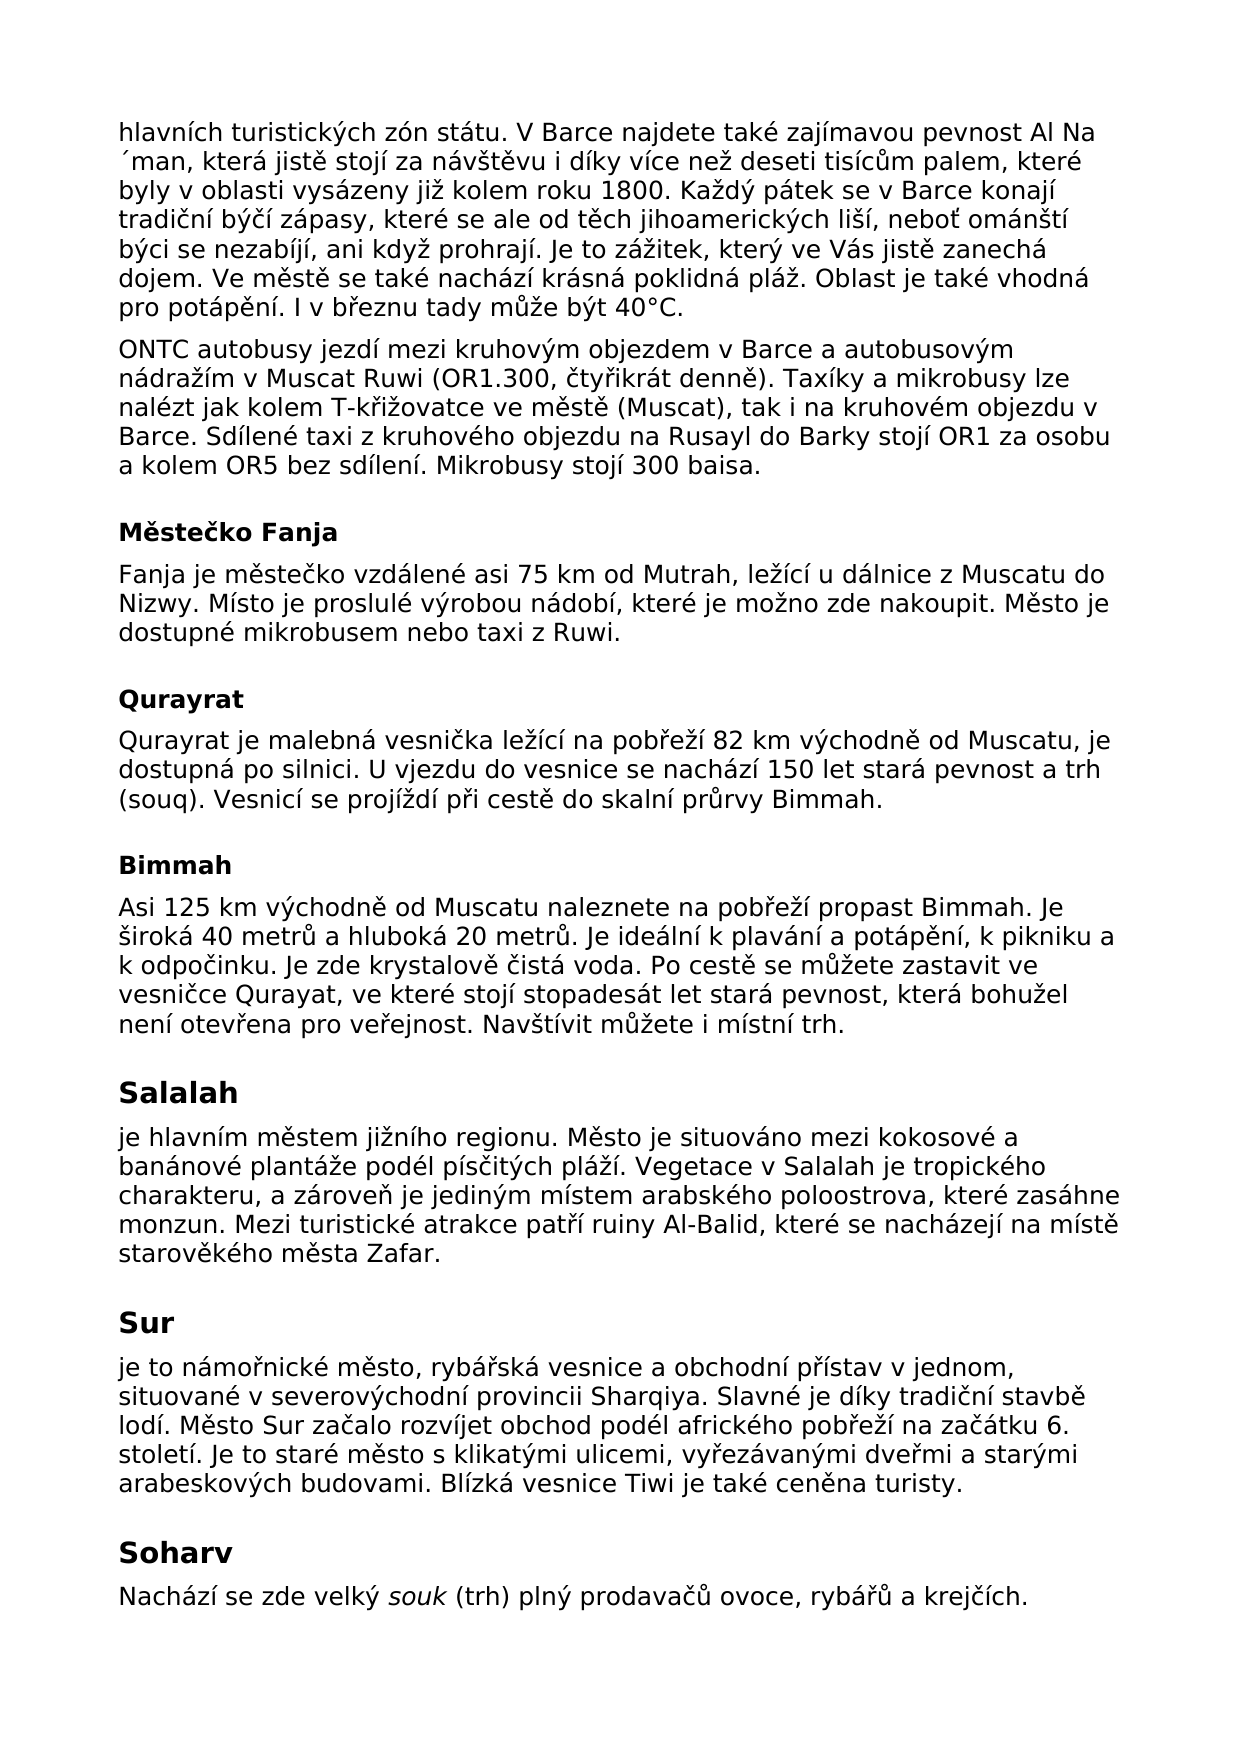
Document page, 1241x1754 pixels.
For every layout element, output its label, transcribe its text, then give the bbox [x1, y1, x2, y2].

subtitle Městečko Fanja [118, 518, 1122, 547]
subtitle Qurayrat [118, 685, 1122, 714]
text Fanja je městečko vzdálené asi 75 km od Mutrah, ležící u dálnice z Muscatu do Nizwy. Místo je proslulé výrobou nádobí, které je možno zde nakoupit. Město je dostupné mikrobusem nebo taxi z Ruwi. [118, 560, 1122, 647]
text ONTC autobusy jezdí mezi kruhovým objezdem v Barce a autobusovým nádražím v Muscat Ruwi (OR1.300, čtyřikrát denně). Taxíky a mikrobusy lze nalézt jak kolem T-křižovatce ve městě (Muscat), tak i na kruhovém objezdu v Barce. Sdílené taxi z kruhového objezdu na Rusayl do Barky stojí OR1 za osobu a kolem OR5 bez sdílení. Mikrobusy stojí 300 baisa. [118, 335, 1122, 481]
text Nachází se zde velký souk (trh) plný prodavačů ovoce, rybářů a krejčích. [118, 1582, 1122, 1612]
text hlavních turistických zón státu. V Barce najdete také zajímavou pevnost Al Na´man, která jistě stojí za návštěvu i díky více než deseti tisícům palem, které byly v oblasti vysázeny již kolem roku 1800. Každý pátek se v Barce konají tradiční býčí zápasy, které se ale od těch jihoamerických liší, neboť ománští býci se nezabíjí, ani když prohrají. Je to zážitek, který ve Vás jistě zanechá dojem. Ve městě se také nachází krásná poklidná pláž. Oblast je také vhodná pro potápění. I v březnu tady může být 40°C. [118, 118, 1122, 322]
text Qurayrat je malebná vesnička ležící na pobřeží 82 km východně od Muscatu, je dostupná po silnici. U vjezdu do vesnice se nachází 150 let stará pevnost a trh (souq). Vesnicí se projíždí při cestě do skalní průrvy Bimmah. [118, 726, 1122, 814]
text je to námořnické město, rybářská vesnice a obchodní přístav v jednom, situované v severovýchodní provincii Sharqiya. Slavné je díky tradiční stavbě lodí. Město Sur začalo rozvíjet obchod podél afrického pobřeží na začátku 6. století. Je to staré město s klikatými ulicemi, vyřezávanými dveřmi a starými arabeskových budovami. Blízká vesnice Tiwi je také ceněna turisty. [118, 1353, 1122, 1498]
subtitle Salalah [118, 1076, 1122, 1110]
text je hlavním městem jižního regionu. Město je situováno mezi kokosové a banánové plantáže podél písčitých pláží. Vegetace v Salalah je tropického charakteru, a zároveň je jediným místem arabského poloostrova, které zasáhne monzun. Mezi turistické atrakce patří ruiny Al-Balid, které se nacházejí na místě starověkého města Zafar. [118, 1123, 1122, 1269]
subtitle Soharv [118, 1536, 1122, 1570]
subtitle Bimmah [118, 851, 1122, 881]
subtitle Sur [118, 1306, 1122, 1340]
text Asi 125 km východně od Muscatu naleznete na pobřeží propast Bimmah. Je široká 40 metrů a hluboká 20 metrů. Je ideální k plavání a potápění, k pikniku a k odpočinku. Je zde krystalově čistá voda. Po cestě se můžete zastavit ve vesničce Qurayat, ve které stojí stopadesát let stará pevnost, která bohužel není otevřena pro veřejnost. Navštívit můžete i místní trh. [118, 893, 1122, 1039]
